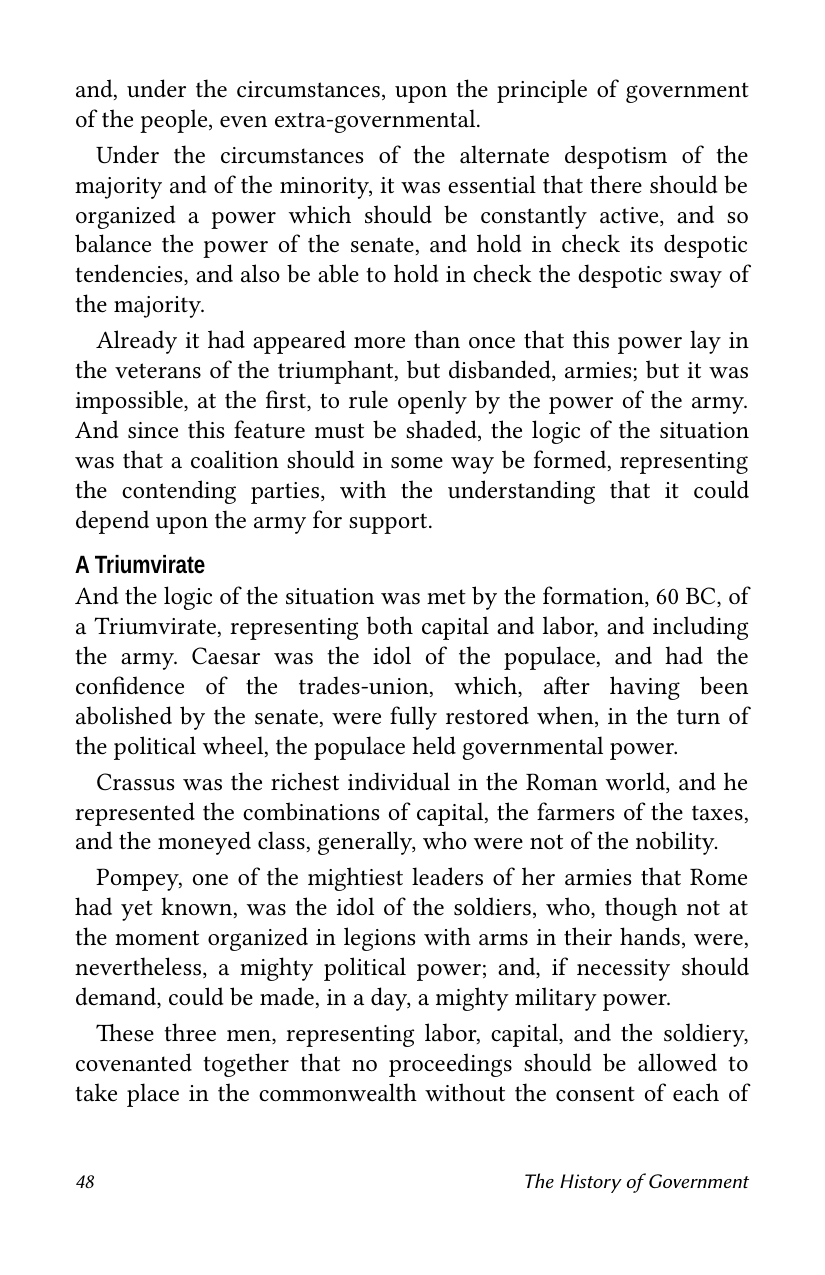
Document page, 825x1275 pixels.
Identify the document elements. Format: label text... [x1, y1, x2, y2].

text These three men, representing labor, capital, and the soldiery, covenanted together that no proceedings should be allowed to take place in the commonwealth without the consent of each of [75, 1019, 750, 1107]
text Pompey, one of the mightiest leaders of her armies that Rome had yet known, was the idol of the soldiers, who, though not at the moment organized in legions with arms in their hands, were, nevertheless, a mighty political power; and, if necessity should demand, could be made, in a day, a mighty military power. [75, 863, 750, 1011]
text and, under the circumstances, upon the principle of government of the people, even extra-governmental. [75, 75, 750, 133]
text Already it had appeared more than once that this power lay in the veterans of the triumphant, but disbanded, armies; but it was impossible, at the first, to rule openly by the power of the army. And since this feature must be shaded, the logic of the situation was that a coalition should in some way be formed, representing the contending parties, with the understanding that it could depend upon the army for support. [75, 326, 750, 534]
text And the logic of the situation was met by the formation, 60 BC, of a Triumvirate, representing both capital and labor, and including the army. Caesar was the idol of the populace, and had the confidence of the trades-union, which, after having been abolished by the senate, were fully restored when, in the turn of the political wheel, the populace held governmental power. [75, 582, 750, 760]
text Crassus was the richest individual in the Roman world, and he represented the combinations of capital, the farmers of the taxes, and the moneyed class, generally, who were not of the nobility. [75, 768, 750, 856]
subtitle A Triumvirate [75, 551, 750, 579]
text Under the circumstances of the alternate despotism of the majority and of the minority, it was essential that there should be organized a power which should be constantly active, and so balance the power of the senate, and hold in check its despotic tendencies, and also be able to hold in check the despotic sway of the majority. [75, 141, 750, 319]
